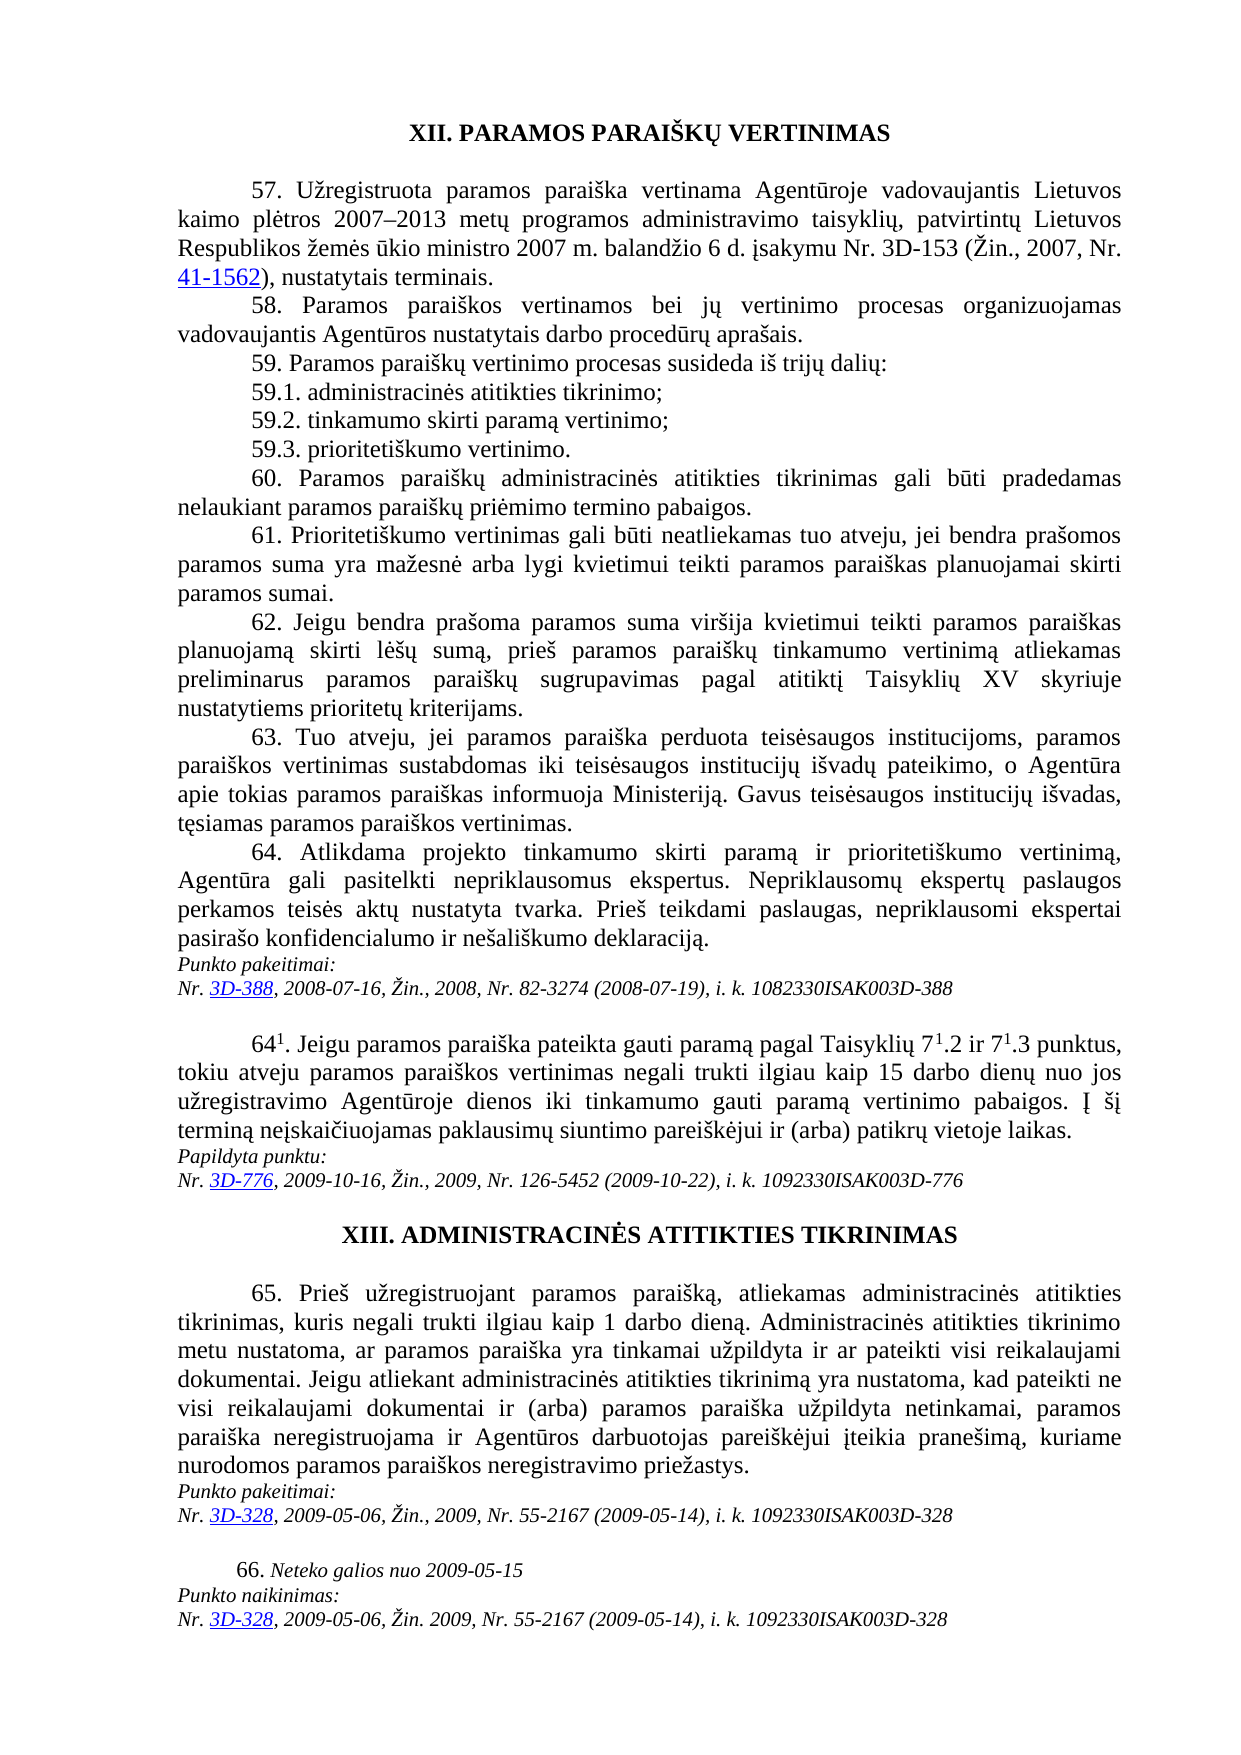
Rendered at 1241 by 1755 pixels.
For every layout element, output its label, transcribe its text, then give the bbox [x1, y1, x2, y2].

text 59. Paramos paraiškų vertinimo procesas susideda iš trijų dalių: [177, 348, 1122, 377]
text Punkto pakeitimai: [177, 1479, 1122, 1503]
text 59.3. prioritetiškumo vertinimo. [177, 434, 1122, 463]
text Nr. 3D-328, 2009-05-06, Žin., 2009, Nr. 55-2167 (2009-05-14), i. k. 1092330ISAK003D-328 [177, 1503, 1122, 1527]
text 61. Prioritetiškumo vertinimas gali būti neatliekamas tuo atveju, jei bendra prašomos paramos suma yra mažesnė arba lygi kvietimui teikti paramos paraiškas planuojamai skirti paramos sumai. [177, 521, 1122, 607]
text Papildyta punktu: [177, 1144, 1122, 1168]
text 59.2. tinkamumo skirti paramą vertinimo; [177, 406, 1122, 434]
text 62. Jeigu bendra prašoma paramos suma viršija kvietimui teikti paramos paraiškas planuojamą skirti lėšų sumą, prieš paramos paraiškų tinkamumo vertinimą atliekamas preliminarus paramos paraiškų sugrupavimas pagal atitiktį Taisyklių XV skyriuje nustatytiems prioritetų kriterijams. [177, 607, 1122, 722]
text 641. Jeigu paramos paraiška pateikta gauti paramą pagal Taisyklių 71.2 ir 71.3 punktus, tokiu atveju paramos paraiškos vertinimas negali trukti ilgiau kaip 15 darbo dienų nuo jos užregistravimo Agentūroje dienos iki tinkamumo gauti paramą vertinimo pabaigos. Į šį terminą neįskaičiuojamas paklausimų siuntimo pareiškėjui ir (arba) patikrų vietoje laikas. [177, 1029, 1122, 1144]
text 59.1. administracinės atitikties tikrinimo; [177, 377, 1122, 406]
text Nr. 3D-776, 2009-10-16, Žin., 2009, Nr. 126-5452 (2009-10-22), i. k. 1092330ISAK003D-776 [177, 1168, 1122, 1192]
text 58. Paramos paraiškos vertinamos bei jų vertinimo procesas organizuojamas vadovaujantis Agentūros nustatytais darbo procedūrų aprašais. [177, 291, 1122, 348]
text 60. Paramos paraiškų administracinės atitikties tikrinimas gali būti pradedamas nelaukiant paramos paraiškų priėmimo termino pabaigos. [177, 463, 1122, 521]
text Punkto naikinimas: [177, 1583, 1122, 1607]
text 57. Užregistruota paramos paraiška vertinama Agentūroje vadovaujantis Lietuvos kaimo plėtros 2007–2013 metų programos administravimo taisyklių, patvirtintų Lietuvos Respublikos žemės ūkio ministro 2007 m. balandžio 6 d. įsakymu Nr. 3D-153 (Žin., 2007, Nr. 41-1562), nustatytais terminais. [177, 176, 1122, 291]
text Nr. 3D-328, 2009-05-06, Žin. 2009, Nr. 55-2167 (2009-05-14), i. k. 1092330ISAK003D-328 [177, 1607, 1122, 1631]
text 63. Tuo atveju, jei paramos paraiška perduota teisėsaugos institucijoms, paramos paraiškos vertinimas sustabdomas iki teisėsaugos institucijų išvadų pateikimo, o Agentūra apie tokias paramos paraiškas informuoja Ministeriją. Gavus teisėsaugos institucijų išvadas, tęsiamas paramos paraiškos vertinimas. [177, 722, 1122, 837]
text XIII. ADMINISTRACINĖS ATITIKTIES TIKRINIMAS [177, 1221, 1122, 1249]
text Punkto pakeitimai: [177, 952, 1122, 976]
text XII. PARAMOS PARAIŠKŲ VERTINIMAS [177, 118, 1122, 147]
text 64. Atlikdama projekto tinkamumo skirti paramą ir prioritetiškumo vertinimą, Agentūra gali pasitelkti nepriklausomus ekspertus. Nepriklausomų ekspertų paslaugos perkamos teisės aktų nustatyta tvarka. Prieš teikdami paslaugas, nepriklausomi ekspertai pasirašo konfidencialumo ir nešališkumo deklaraciją. [177, 837, 1122, 952]
text 66. Neteko galios nuo 2009-05-15 [177, 1556, 1122, 1583]
text 65. Prieš užregistruojant paramos paraišką, atliekamas administracinės atitikties tikrinimas, kuris negali trukti ilgiau kaip 1 darbo dieną. Administracinės atitikties tikrinimo metu nustatoma, ar paramos paraiška yra tinkamai užpildyta ir ar pateikti visi reikalaujami dokumentai. Jeigu atliekant administracinės atitikties tikrinimą yra nustatoma, kad pateikti ne visi reikalaujami dokumentai ir (arba) paramos paraiška užpildyta netinkamai, paramos paraiška neregistruojama ir Agentūros darbuotojas pareiškėjui įteikia pranešimą, kuriame nurodomos paramos paraiškos neregistravimo priežastys. [177, 1278, 1122, 1479]
text Nr. 3D-388, 2008-07-16, Žin., 2008, Nr. 82-3274 (2008-07-19), i. k. 1082330ISAK003D-388 [177, 976, 1122, 1000]
